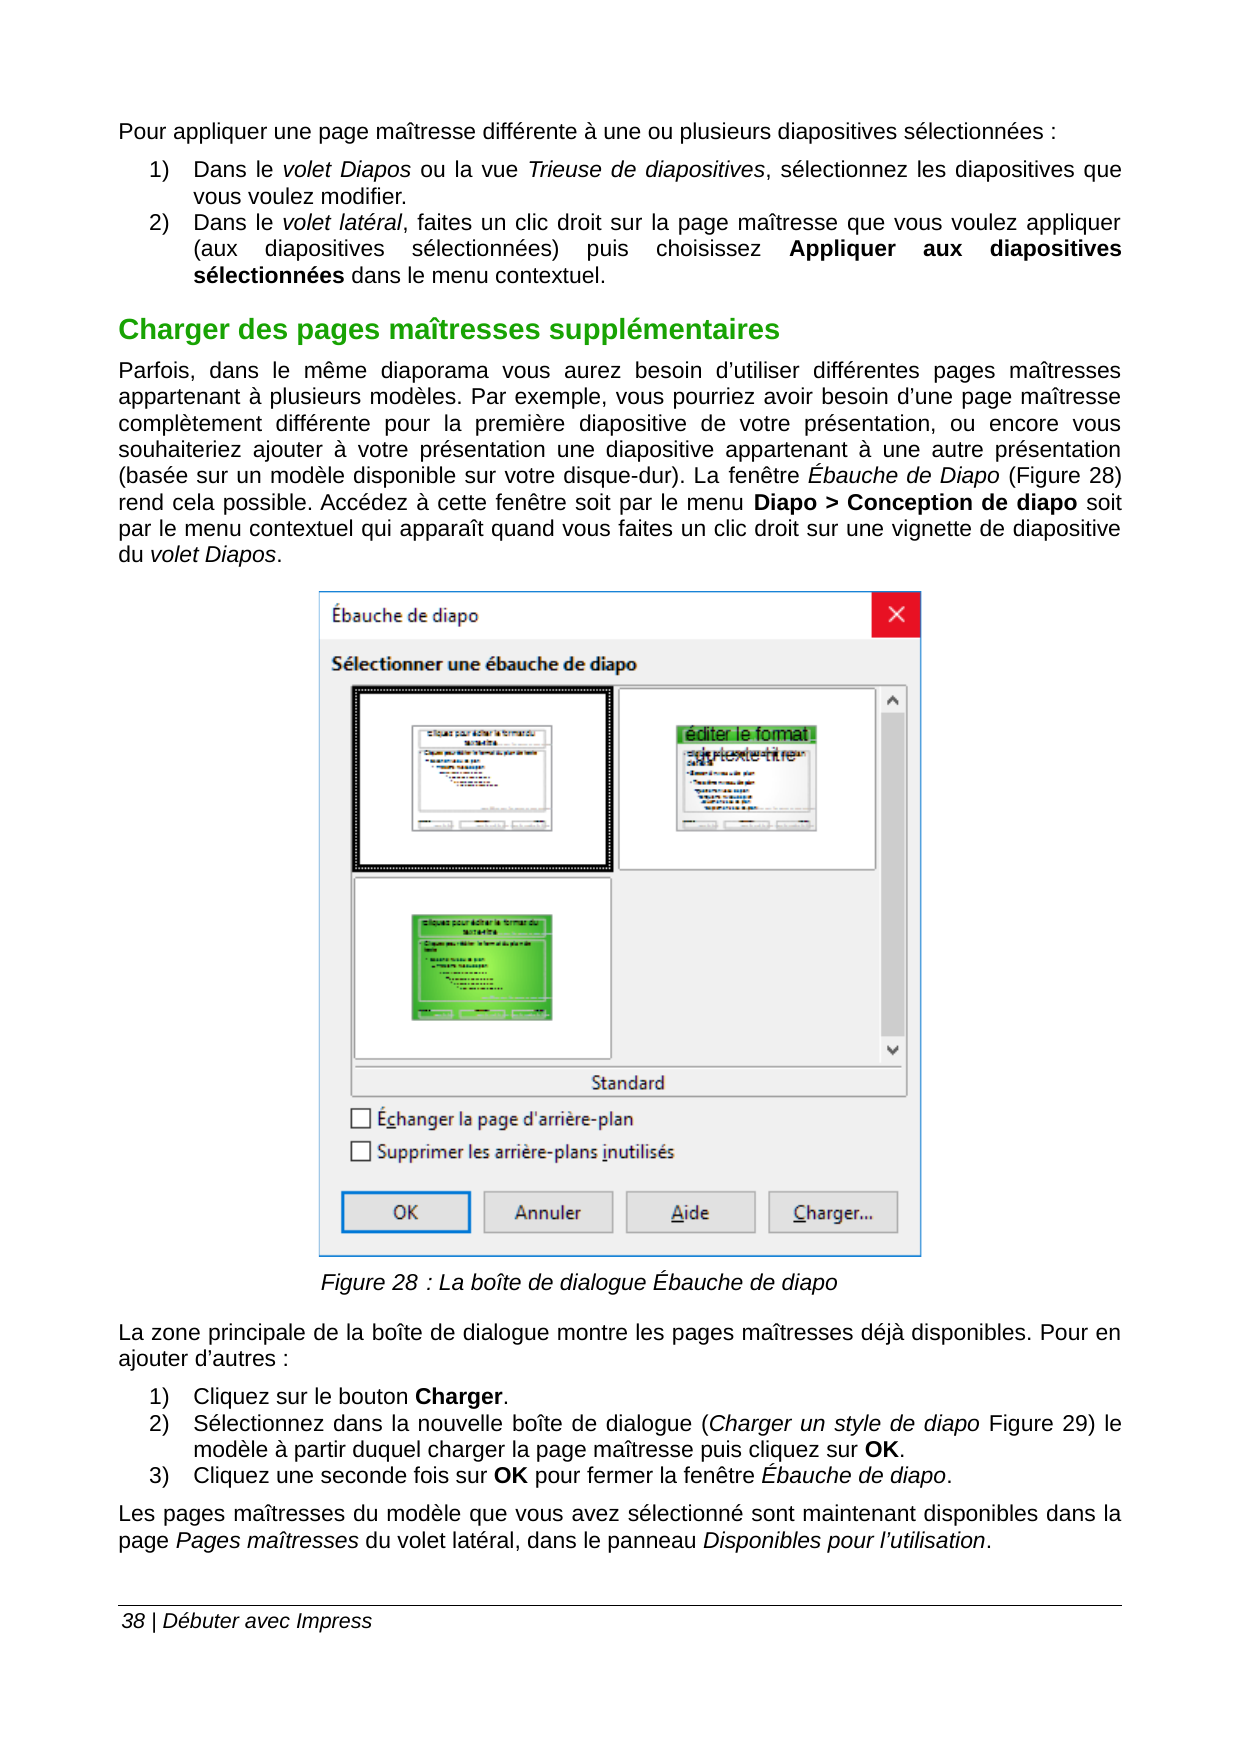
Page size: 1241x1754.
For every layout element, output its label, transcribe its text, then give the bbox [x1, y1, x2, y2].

text Pour appliquer une page maîtresse différente à une ou plusieurs diapositives sélectionnées : [118, 118, 1122, 144]
list Dans le volet Diapos ou la vue Trieuse de diapositives, sélectionnez les diapositives que vous voulez modifier. [169, 156, 1122, 209]
text Figure 28 : La boîte de dialogue Ébauche de diapo [321, 1257, 919, 1295]
list Dans le volet latéral, faites un clic droit sur la page maîtresse que vous voulez appliquer (aux diapositives sélectionnées) puis choisissez Appliquer aux diapositives sélectionnées dans le menu contextuel. [169, 209, 1122, 288]
text Parfois, dans le même diaporama vous aurez besoin d’utiliser différentes pages maîtresses appartenant à plusieurs modèles. Par exemple, vous pourriez avoir besoin d’une page maîtresse complètement différente pour la première diapositive de votre présentation, ou encore vous souhaiteriez ajouter à votre présentation une diapositive appartenant à une autre présentation (basée sur un modèle disponible sur votre disque-dur). La fenêtre Ébauche de Diapo (Figure 28) rend cela possible. Accédez à cette fenêtre soit par le menu Diapo > Conception de diapo soit par le menu contextuel qui apparaît quand vous faites un clic droit sur une vignette de diapositive du volet Diapos. [118, 357, 1122, 568]
list Sélectionnez dans la nouvelle boîte de dialogue (Charger un style de diapo Figure 29) le modèle à partir duquel charger la page maîtresse puis cliquez sur OK. [169, 1409, 1122, 1462]
subtitle Charger des pages maîtresses supplémentaires [118, 312, 1122, 345]
text La zone principale de la boîte de dialogue montre les pages maîtresses déjà disponibles. Pour en ajouter d’autres : [118, 1319, 1122, 1371]
text Les pages maîtresses du modèle que vous avez sélectionné sont maintenant disponibles dans la page Pages maîtresses du volet latéral, dans le panneau Disponibles pour l’utilisation. [118, 1500, 1122, 1553]
text [321, 586, 919, 591]
list Cliquez une seconde fois sur OK pour fermer la fenêtre Ébauche de diapo. [169, 1462, 1122, 1488]
list Cliquez sur le bouton Charger. [169, 1383, 1122, 1409]
picture [318, 591, 922, 1257]
